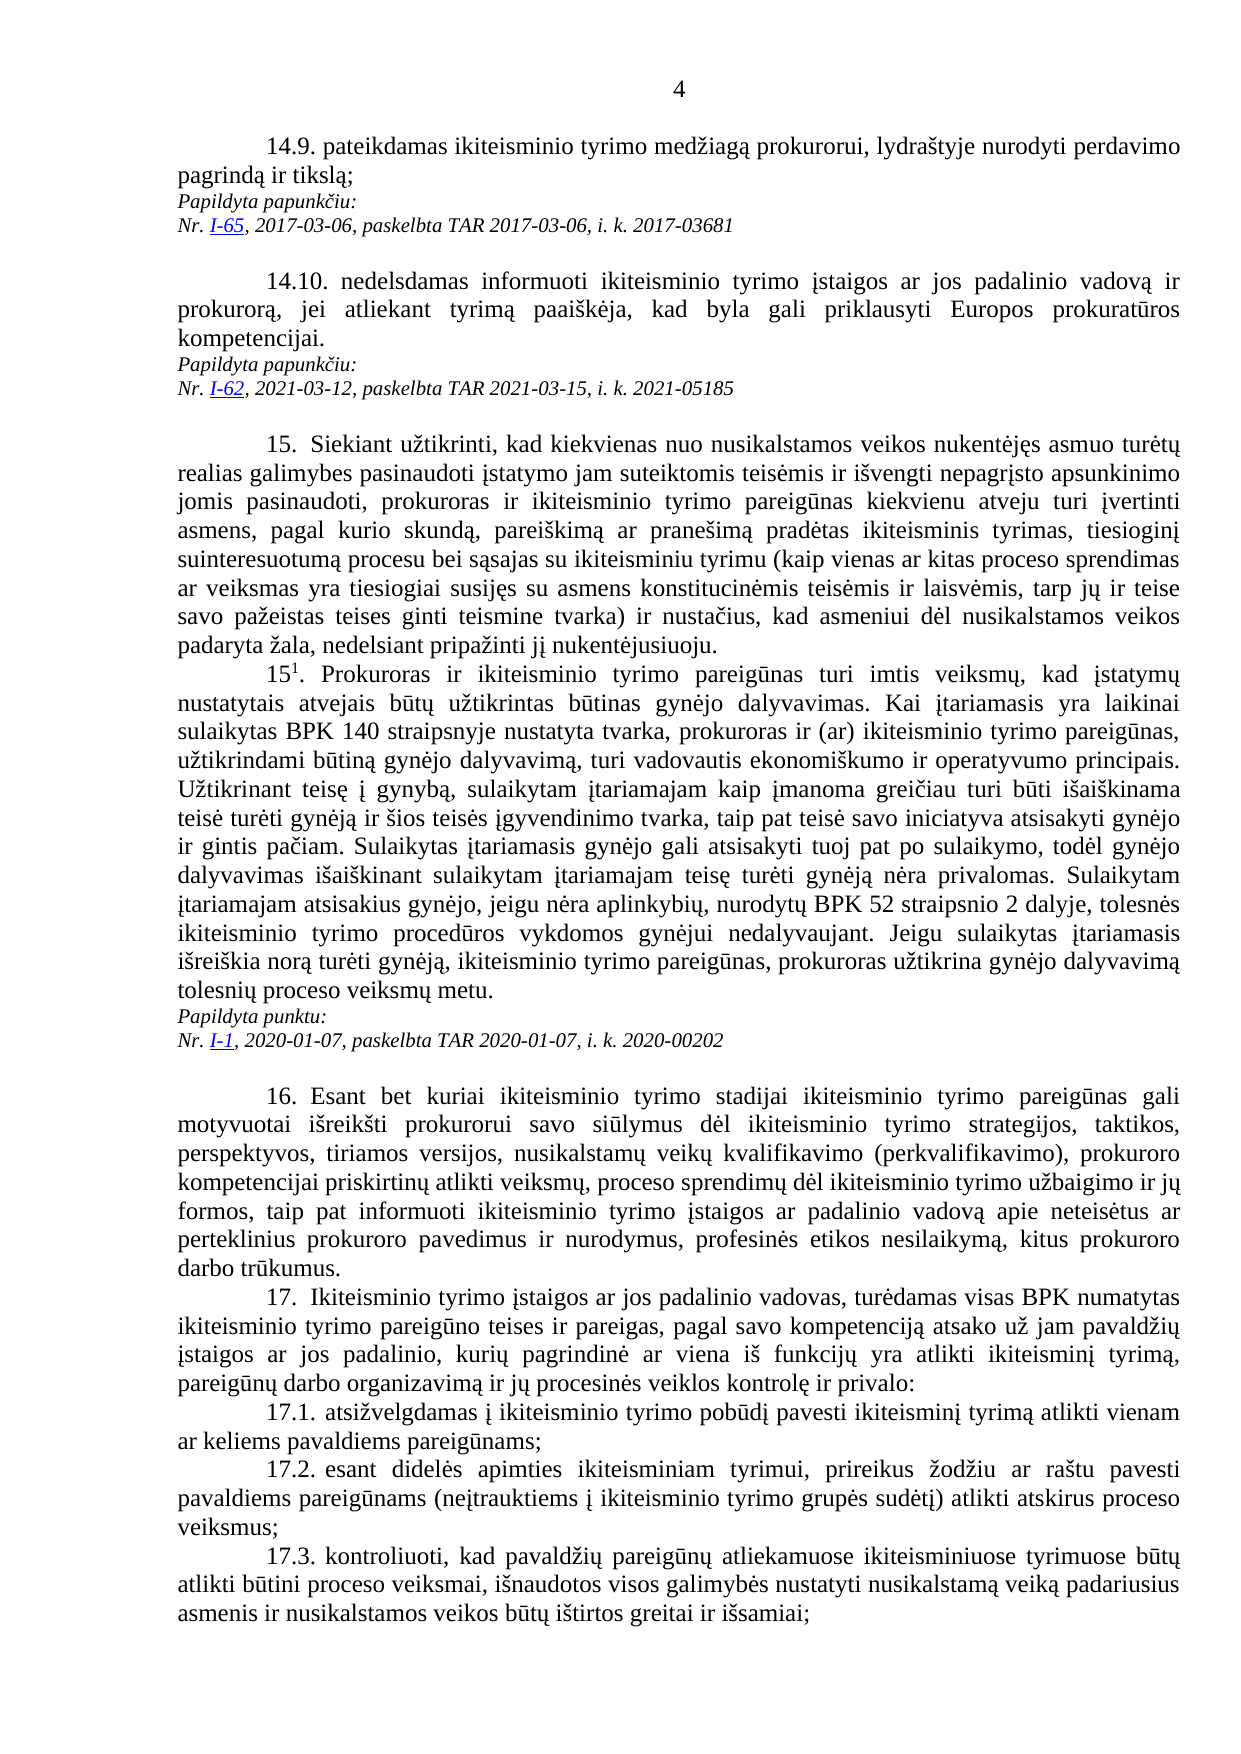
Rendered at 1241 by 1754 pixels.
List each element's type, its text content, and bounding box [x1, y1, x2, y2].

text Nr. I-62, 2021-03-12, paskelbta TAR 2021-03-15, i. k. 2021-05185 [177, 376, 1181, 400]
text 17.1. atsižvelgdamas į ikiteisminio tyrimo pobūdį pavesti ikiteisminį tyrimą atlikti vienam ar keliems pavaldiems pareigūnams; [177, 1397, 1181, 1454]
text Nr. I-1, 2020-01-07, paskelbta TAR 2020-01-07, i. k. 2020-00202 [177, 1028, 1181, 1052]
text Papildyta papunkčiu: [177, 189, 1181, 213]
text Papildyta punktu: [177, 1004, 1181, 1028]
text 14.10. nedelsdamas informuoti ikiteisminio tyrimo įstaigos ar jos padalinio vadovą ir prokurorą, jei atliekant tyrimą paaiškėja, kad byla gali priklausyti Europos prokuratūros kompetencijai. [177, 266, 1181, 352]
text 17. Ikiteisminio tyrimo įstaigos ar jos padalinio vadovas, turėdamas visas BPK numatytas ikiteisminio tyrimo pareigūno teises ir pareigas, pagal savo kompetenciją atsako už jam pavaldžių įstaigos ar jos padalinio, kurių pagrindinė ar viena iš funkcijų yra atlikti ikiteisminį tyrimą, pareigūnų darbo organizavimą ir jų procesinės veiklos kontrolę ir privalo: [177, 1282, 1181, 1397]
text Papildyta papunkčiu: [177, 352, 1181, 376]
text 15. Siekiant užtikrinti, kad kiekvienas nuo nusikalstamos veikos nukentėjęs asmuo turėtų realias galimybes pasinaudoti įstatymo jam suteiktomis teisėmis ir išvengti nepagrįsto apsunkinimo jomis pasinaudoti, prokuroras ir ikiteisminio tyrimo pareigūnas kiekvienu atveju turi įvertinti asmens, pagal kurio skundą, pareiškimą ar pranešimą pradėtas ikiteisminis tyrimas, tiesioginį suinteresuotumą procesu bei sąsajas su ikiteisminiu tyrimu (kaip vienas ar kitas proceso sprendimas ar veiksmas yra tiesiogiai susijęs su asmens konstitucinėmis teisėmis ir laisvėmis, tarp jų ir teise savo pažeistas teises ginti teismine tvarka) ir nustačius, kad asmeniui dėl nusikalstamos veikos padaryta žala, nedelsiant pripažinti jį nukentėjusiuoju. [177, 429, 1181, 659]
text Nr. I-65, 2017-03-06, paskelbta TAR 2017-03-06, i. k. 2017-03681 [177, 213, 1181, 237]
text 151. Prokuroras ir ikiteisminio tyrimo pareigūnas turi imtis veiksmų, kad įstatymų nustatytais atvejais būtų užtikrintas būtinas gynėjo dalyvavimas. Kai įtariamasis yra laikinai sulaikytas BPK 140 straipsnyje nustatyta tvarka, prokuroras ir (ar) ikiteisminio tyrimo pareigūnas, užtikrindami būtiną gynėjo dalyvavimą, turi vadovautis ekonomiškumo ir operatyvumo principais. Užtikrinant teisę į gynybą, sulaikytam įtariamajam kaip įmanoma greičiau turi būti išaiškinama teisė turėti gynėją ir šios teisės įgyvendinimo tvarka, taip pat teisė savo iniciatyva atsisakyti gynėjo ir gintis pačiam. Sulaikytas įtariamasis gynėjo gali atsisakyti tuoj pat po sulaikymo, todėl gynėjo dalyvavimas išaiškinant sulaikytam įtariamajam teisę turėti gynėją nėra privalomas. Sulaikytam įtariamajam atsisakius gynėjo, jeigu nėra aplinkybių, nurodytų BPK 52 straipsnio 2 dalyje, tolesnės ikiteisminio tyrimo procedūros vykdomos gynėjui nedalyvaujant. Jeigu sulaikytas įtariamasis išreiškia norą turėti gynėją, ikiteisminio tyrimo pareigūnas, prokuroras užtikrina gynėjo dalyvavimą tolesnių proceso veiksmų metu. [177, 659, 1181, 1004]
text 16. Esant bet kuriai ikiteisminio tyrimo stadijai ikiteisminio tyrimo pareigūnas gali motyvuotai išreikšti prokurorui savo siūlymus dėl ikiteisminio tyrimo strategijos, taktikos, perspektyvos, tiriamos versijos, nusikalstamų veikų kvalifikavimo (perkvalifikavimo), prokuroro kompetencijai priskirtinų atlikti veiksmų, proceso sprendimų dėl ikiteisminio tyrimo užbaigimo ir jų formos, taip pat informuoti ikiteisminio tyrimo įstaigos ar padalinio vadovą apie neteisėtus ar perteklinius prokuroro pavedimus ir nurodymus, profesinės etikos nesilaikymą, kitus prokuroro darbo trūkumus. [177, 1081, 1181, 1282]
text 17.2. esant didelės apimties ikiteisminiam tyrimui, prireikus žodžiu ar raštu pavesti pavaldiems pareigūnams (neįtrauktiems į ikiteisminio tyrimo grupės sudėtį) atlikti atskirus proceso veiksmus; [177, 1454, 1181, 1541]
text 17.3. kontroliuoti, kad pavaldžių pareigūnų atliekamuose ikiteisminiuose tyrimuose būtų atlikti būtini proceso veiksmai, išnaudotos visos galimybės nustatyti nusikalstamą veiką padariusius asmenis ir nusikalstamos veikos būtų ištirtos greitai ir išsamiai; [177, 1541, 1181, 1627]
text 14.9. pateikdamas ikiteisminio tyrimo medžiagą prokurorui, lydraštyje nurodyti perdavimo pagrindą ir tikslą; [177, 131, 1181, 189]
